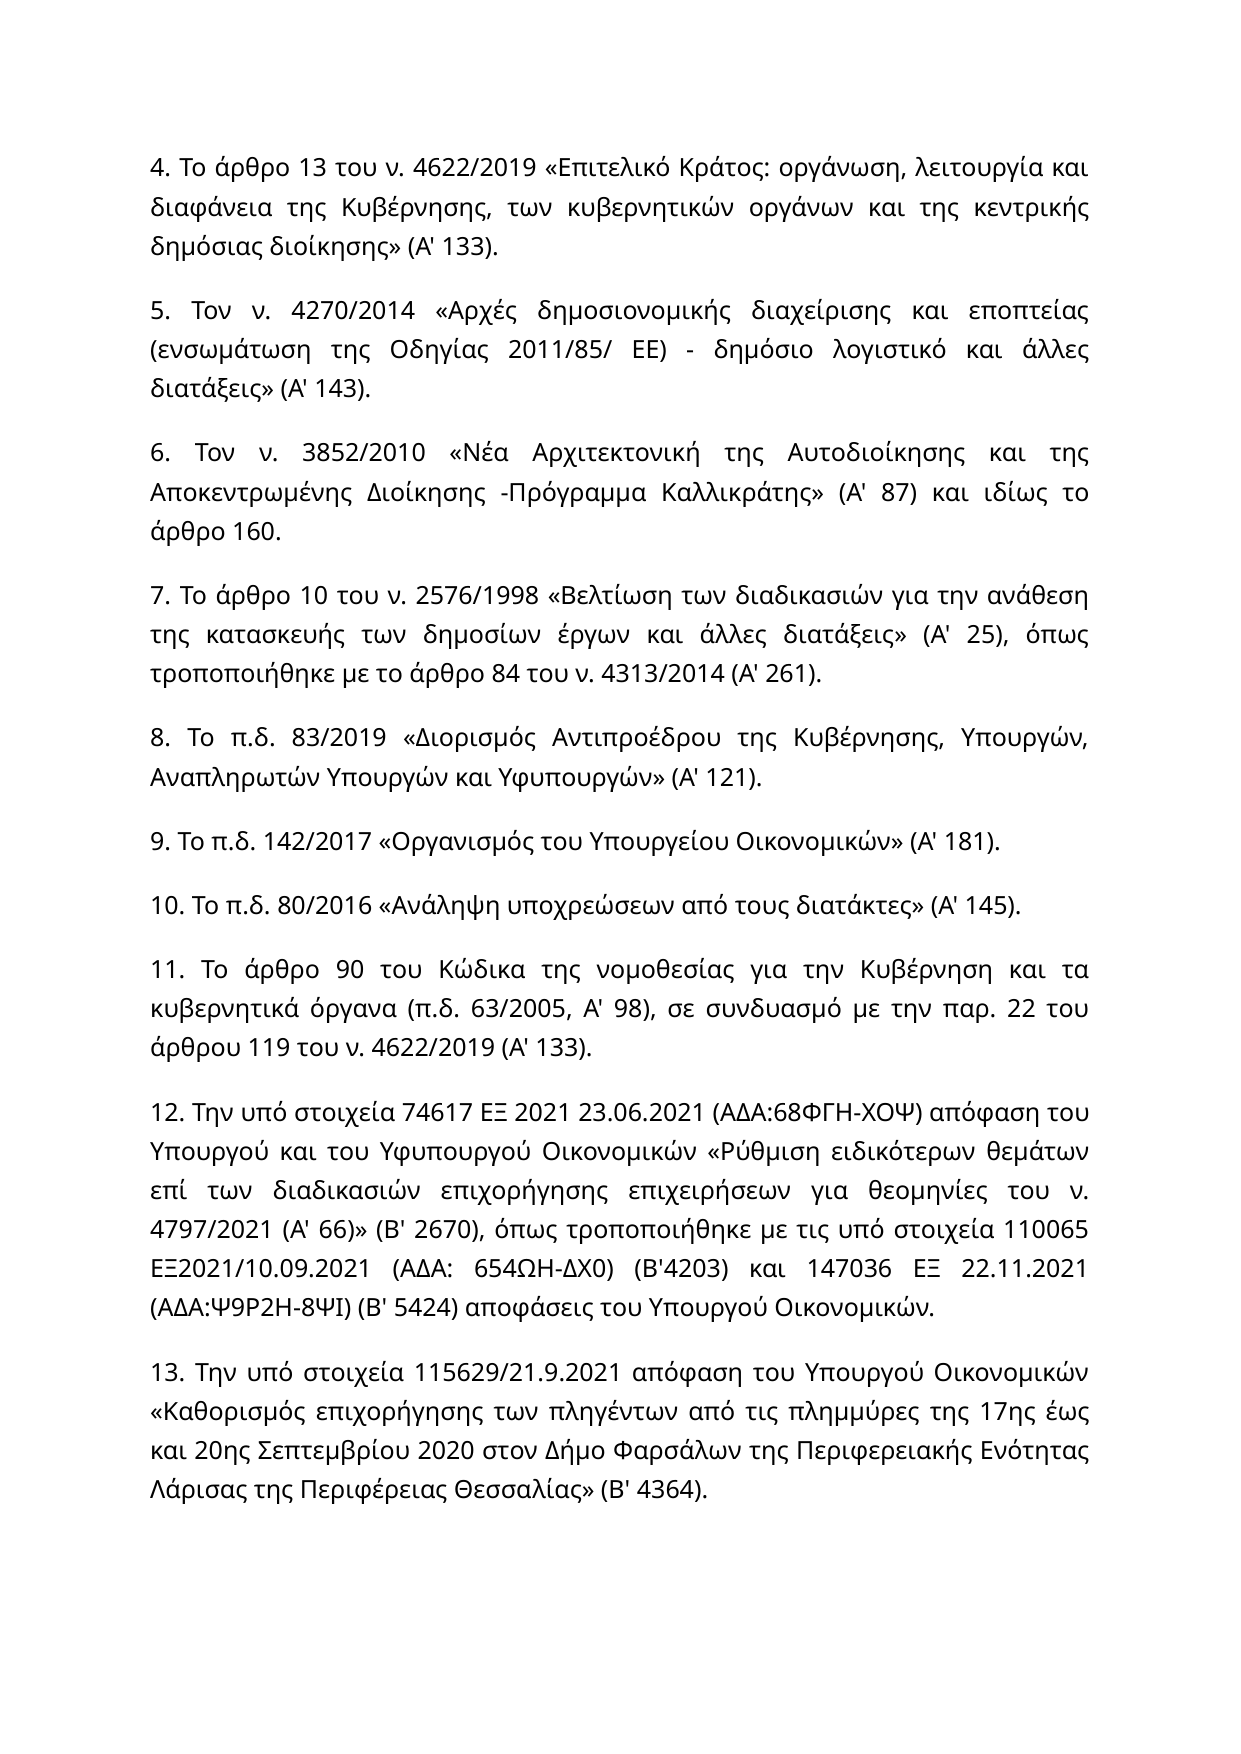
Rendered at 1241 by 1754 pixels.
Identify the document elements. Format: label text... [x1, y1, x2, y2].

text 7. Το άρθρο 10 του ν. 2576/1998 «Βελτίωση των διαδικασιών για την ανάθεση της κατασκευής των δημοσίων έργων και άλλες διατάξεις» (Α' 25), όπως τροποποιήθηκε με το άρθρο 84 του ν. 4313/2014 (Α' 261). [150, 577, 1090, 690]
text 11. Το άρθρο 90 του Κώδικα της νομοθεσίας για την Κυβέρνηση και τα κυβερνητικά όργανα (π.δ. 63/2005, Α' 98), σε συνδυασμό με την παρ. 22 του άρθρου 119 του ν. 4622/2019 (Α' 133). [150, 952, 1090, 1064]
text 12. Την υπό στοιχεία 74617 ΕΞ 2021 23.06.2021 (ΑΔΑ:68ΦΓΗ-ΧΟΨ) απόφαση του Υπουργού και του Υφυπουργού Οικονομικών «Ρύθμιση ειδικότερων θεμάτων επί των διαδικασιών επιχορήγησης επιχειρήσεων για θεομηνίες του ν. 4797/2021 (Α' 66)» (Β' 2670), όπως τροποποιήθηκε με τις υπό στοιχεία 110065 ΕΞ2021/10.09.2021 (ΑΔΑ: 654ΩΗ-ΔΧ0) (Β'4203) και 147036 ΕΞ 22.11.2021 (ΑΔΑ:Ψ9Ρ2Η-8ΨΙ) (Β' 5424) αποφάσεις του Υπουργού Οικονομικών. [150, 1094, 1090, 1324]
text 4. Το άρθρο 13 του ν. 4622/2019 «Επιτελικό Κράτος: οργάνωση, λειτουργία και διαφάνεια της Κυβέρνησης, των κυβερνητικών οργάνων και της κεντρικής δημόσιας διοίκησης» (Α' 133). [150, 150, 1090, 262]
text 8. Το π.δ. 83/2019 «Διορισμός Αντιπροέδρου της Κυβέρνησης, Υπουργών, Αναπληρωτών Υπουργών και Υφυπουργών» (Α' 121). [150, 720, 1090, 793]
text 13. Την υπό στοιχεία 115629/21.9.2021 απόφαση του Υπουργού Οικονομικών «Καθορισμός επιχορήγησης των πληγέντων από τις πλημμύρες της 17ης έως και 20ης Σεπτεμβρίου 2020 στον Δήμο Φαρσάλων της Περιφερειακής Ενότητας Λάρισας της Περιφέρειας Θεσσαλίας» (Β' 4364). [150, 1354, 1090, 1506]
text 10. Το π.δ. 80/2016 «Ανάληψη υποχρεώσεων από τους διατάκτες» (Α' 145). [150, 887, 1090, 922]
text 5. Τον ν. 4270/2014 «Αρχές δημοσιονομικής διαχείρισης και εποπτείας (ενσωμάτωση της Οδηγίας 2011/85/ ΕΕ) - δημόσιο λογιστικό και άλλες διατάξεις» (Α' 143). [150, 292, 1090, 405]
text 6. Τον ν. 3852/2010 «Νέα Αρχιτεκτονική της Αυτοδιοίκησης και της Αποκεντρωμένης Διοίκησης -Πρόγραμμα Καλλικράτης» (Α' 87) και ιδίως το άρθρο 160. [150, 435, 1090, 547]
text 9. Το π.δ. 142/2017 «Οργανισμός του Υπουργείου Οικονομικών» (Α' 181). [150, 823, 1090, 857]
